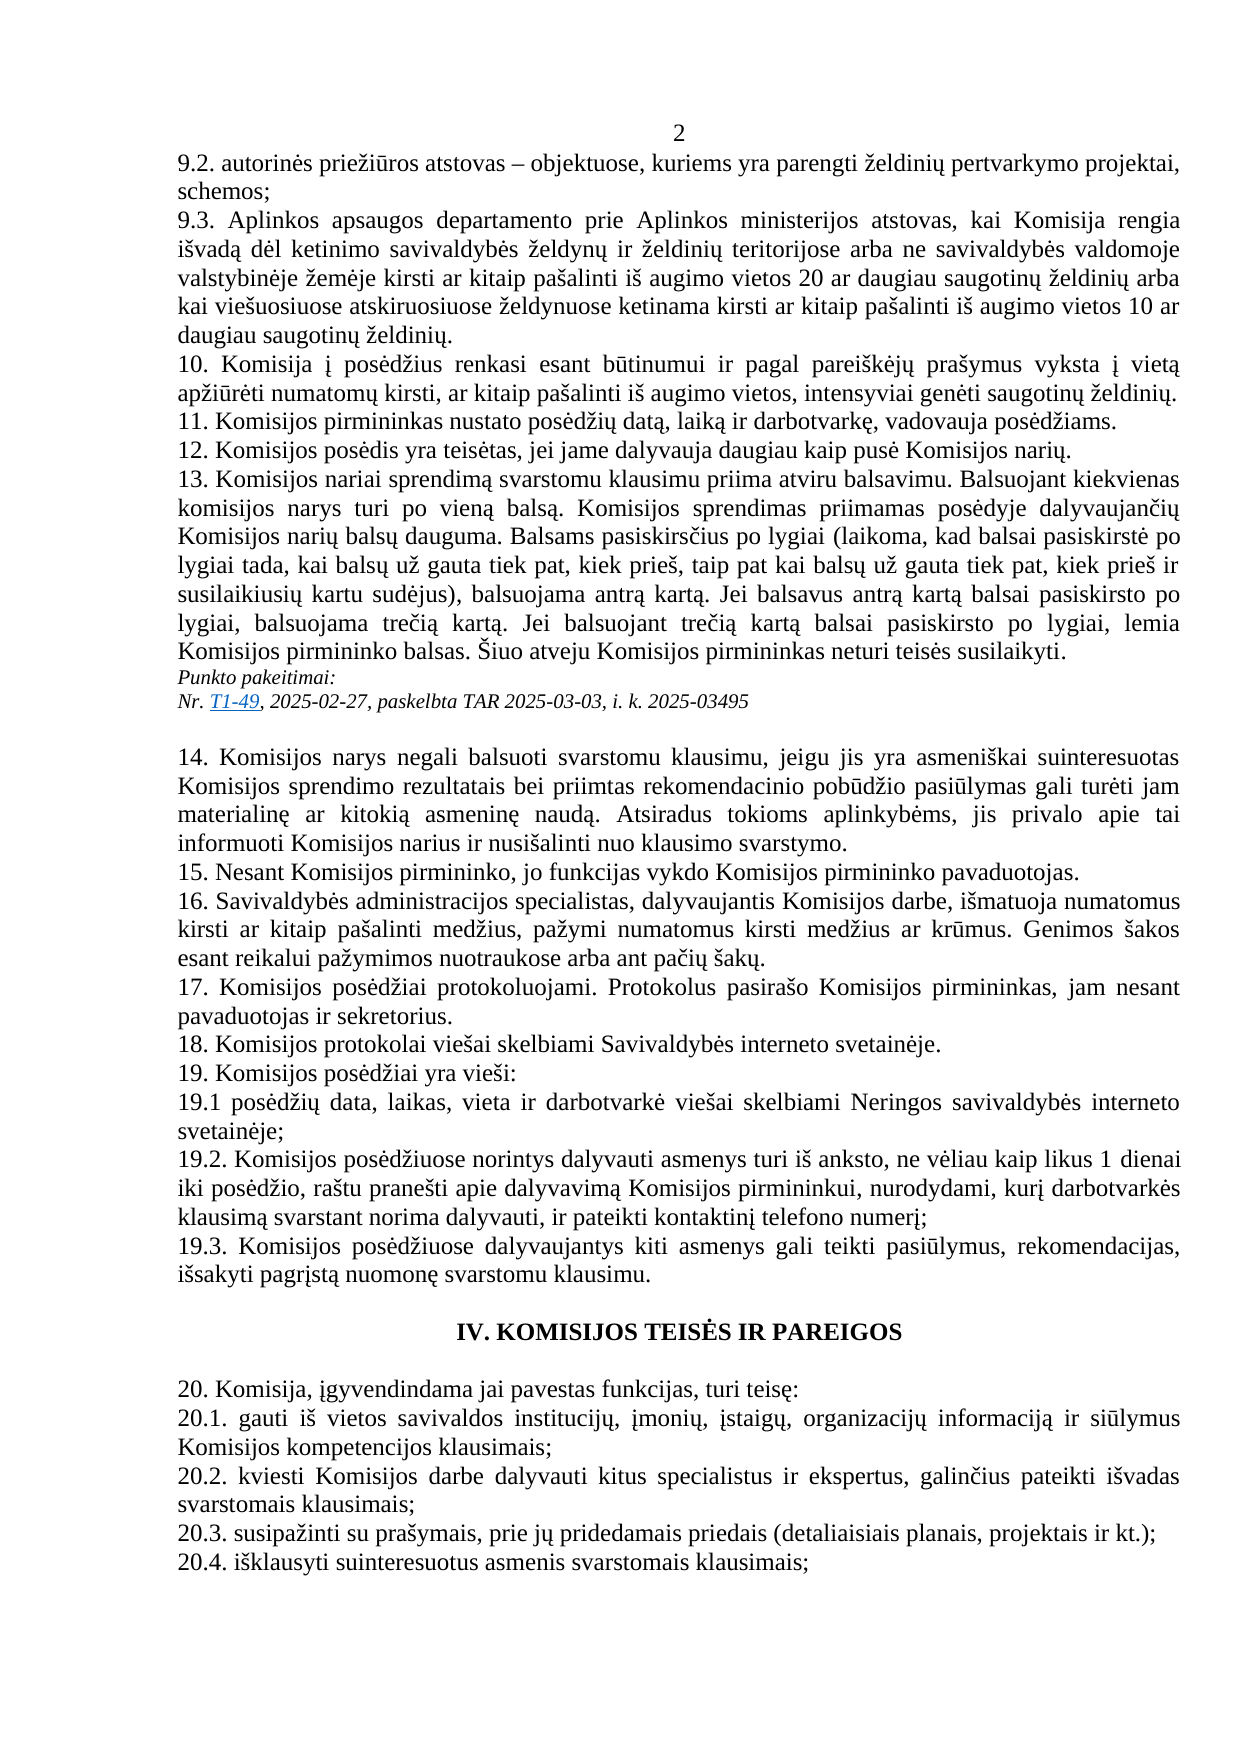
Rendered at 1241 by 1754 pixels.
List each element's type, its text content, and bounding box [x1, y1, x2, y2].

text 18. Komisijos protokolai viešai skelbiami Savivaldybės interneto svetainėje. [177, 1029, 1181, 1058]
text Nr. T1-49, 2025-02-27, paskelbta TAR 2025-03-03, i. k. 2025-03495 [177, 689, 1181, 713]
text 20.3. susipažinti su prašymais, prie jų pridedamais priedais (detaliaisiais planais, projektais ir kt.); [177, 1518, 1181, 1547]
text IV. KOMISIJOS TEISĖS IR PAREIGOS [177, 1317, 1181, 1346]
text 20.1. gauti iš vietos savivaldos institucijų, įmonių, įstaigų, organizacijų informaciją ir siūlymus Komisijos kompetencijos klausimais; [177, 1403, 1181, 1461]
text 12. Komisijos posėdis yra teisėtas, jei jame dalyvauja daugiau kaip pusė Komisijos narių. [177, 435, 1181, 464]
text 13. Komisijos nariai sprendimą svarstomu klausimu priima atviru balsavimu. Balsuojant kiekvienas komisijos narys turi po vieną balsą. Komisijos sprendimas priimamas posėdyje dalyvaujančių Komisijos narių balsų dauguma. Balsams pasiskirsčius po lygiai (laikoma, kad balsai pasiskirstė po lygiai tada, kai balsų už gauta tiek pat, kiek prieš, taip pat kai balsų už gauta tiek pat, kiek prieš ir susilaikiusių kartu sudėjus), balsuojama antrą kartą. Jei balsavus antrą kartą balsai pasiskirsto po lygiai, balsuojama trečią kartą. Jei balsuojant trečią kartą balsai pasiskirsto po lygiai, lemia Komisijos pirmininko balsas. Šiuo atveju Komisijos pirmininkas neturi teisės susilaikyti. [177, 464, 1181, 665]
text 19.3. Komisijos posėdžiuose dalyvaujantys kiti asmenys gali teikti pasiūlymus, rekomendacijas, išsakyti pagrįstą nuomonę svarstomu klausimu. [177, 1231, 1181, 1288]
text 19.1 posėdžių data, laikas, vieta ir darbotvarkė viešai skelbiami Neringos savivaldybės interneto svetainėje; [177, 1087, 1181, 1144]
text 11. Komisijos pirmininkas nustato posėdžių datą, laiką ir darbotvarkę, vadovauja posėdžiams. [177, 406, 1181, 435]
text 20. Komisija, įgyvendindama jai pavestas funkcijas, turi teisę: [177, 1374, 1181, 1403]
text 19.2. Komisijos posėdžiuose norintys dalyvauti asmenys turi iš anksto, ne vėliau kaip likus 1 dienai iki posėdžio, raštu pranešti apie dalyvavimą Komisijos pirmininkui, nurodydami, kurį darbotvarkės klausimą svarstant norima dalyvauti, ir pateikti kontaktinį telefono numerį; [177, 1144, 1181, 1231]
text 15. Nesant Komisijos pirmininko, jo funkcijas vykdo Komisijos pirmininko pavaduotojas. [177, 857, 1181, 886]
text 10. Komisija į posėdžius renkasi esant būtinumui ir pagal pareiškėjų prašymus vyksta į vietą apžiūrėti numatomų kirsti, ar kitaip pašalinti iš augimo vietos, intensyviai genėti saugotinų želdinių. [177, 349, 1181, 406]
text 19. Komisijos posėdžiai yra vieši: [177, 1058, 1181, 1087]
text 9.3. Aplinkos apsaugos departamento prie Aplinkos ministerijos atstovas, kai Komisija rengia išvadą dėl ketinimo savivaldybės želdynų ir želdinių teritorijose arba ne savivaldybės valdomoje valstybinėje žemėje kirsti ar kitaip pašalinti iš augimo vietos 20 ar daugiau saugotinų želdinių arba kai viešuosiuose atskiruosiuose želdynuose ketinama kirsti ar kitaip pašalinti iš augimo vietos 10 ar daugiau saugotinų želdinių. [177, 205, 1181, 349]
text 17. Komisijos posėdžiai protokoluojami. Protokolus pasirašo Komisijos pirmininkas, jam nesant pavaduotojas ir sekretorius. [177, 972, 1181, 1029]
text 20.4. išklausyti suinteresuotus asmenis svarstomais klausimais; [177, 1547, 1181, 1576]
text Punkto pakeitimai: [177, 665, 1181, 689]
text 14. Komisijos narys negali balsuoti svarstomu klausimu, jeigu jis yra asmeniškai suinteresuotas Komisijos sprendimo rezultatais bei priimtas rekomendacinio pobūdžio pasiūlymas gali turėti jam materialinę ar kitokią asmeninę naudą. Atsiradus tokioms aplinkybėms, jis privalo apie tai informuoti Komisijos narius ir nusišalinti nuo klausimo svarstymo. [177, 742, 1181, 857]
text 16. Savivaldybės administracijos specialistas, dalyvaujantis Komisijos darbe, išmatuoja numatomus kirsti ar kitaip pašalinti medžius, pažymi numatomus kirsti medžius ar krūmus. Genimos šakos esant reikalui pažymimos nuotraukose arba ant pačių šakų. [177, 886, 1181, 972]
text 9.2. autorinės priežiūros atstovas – objektuose, kuriems yra parengti želdinių pertvarkymo projektai, schemos; [177, 148, 1181, 205]
text 20.2. kviesti Komisijos darbe dalyvauti kitus specialistus ir ekspertus, galinčius pateikti išvadas svarstomais klausimais; [177, 1461, 1181, 1518]
